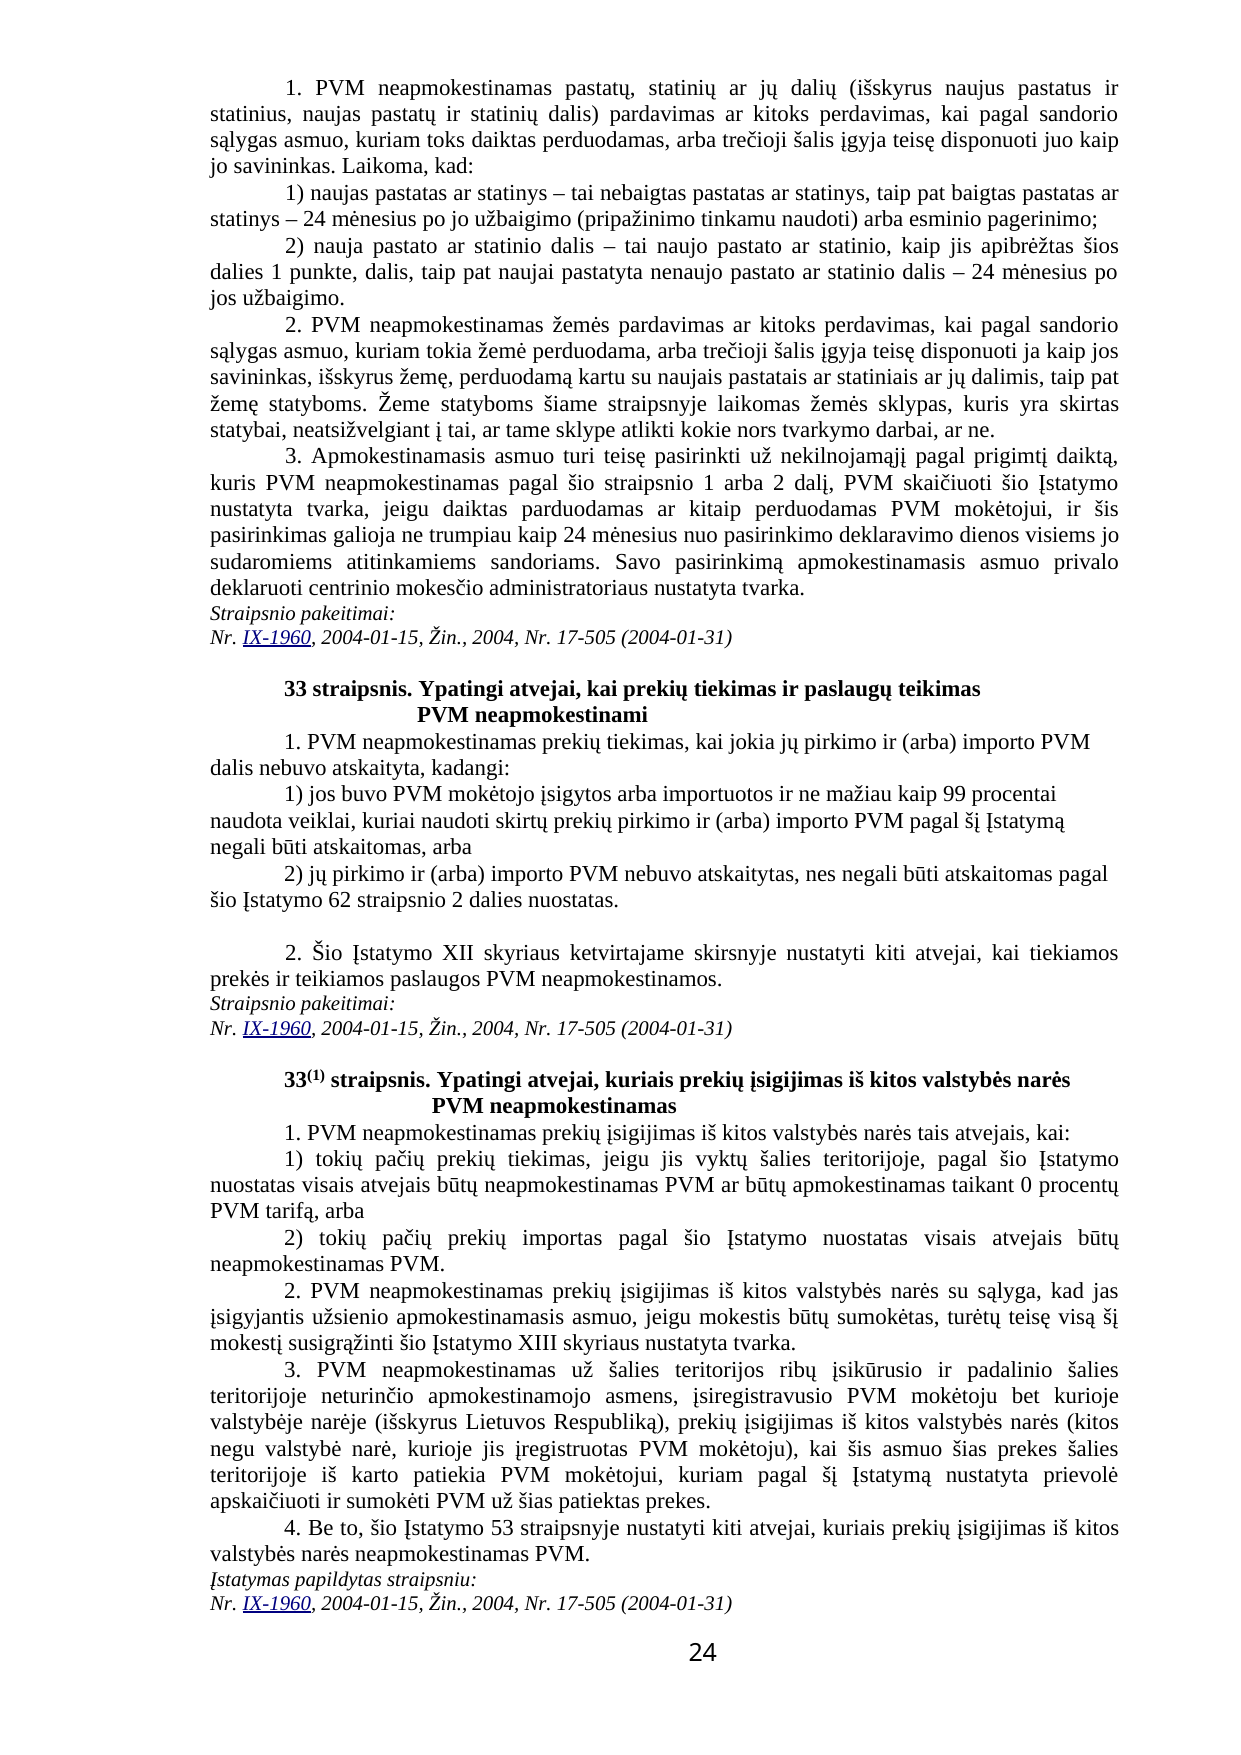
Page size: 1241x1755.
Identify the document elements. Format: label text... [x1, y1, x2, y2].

text 2) nauja pastato ar statinio dalis – tai naujo pastato ar statinio, kaip jis apibrėžtas šios dalies 1 punkte, dalis, taip pat naujai pastatyta nenaujo pastato ar statinio dalis – 24 mėnesius po jos užbaigimo. [210, 232, 1120, 311]
text Įstatymas papildytas straipsniu: [210, 1567, 1120, 1591]
text 33(1) straipsnis. Ypatingi atvejai, kuriais prekių įsigijimas iš kitos valstybės narės [210, 1066, 1120, 1092]
text 2) tokių pačių prekių importas pagal šio Įstatymo nuostatas visais atvejais būtų neapmokestinamas PVM. [210, 1224, 1120, 1277]
text 1. PVM neapmokestinamas pastatų, statinių ar jų dalių (išskyrus naujus pastatus ir statinius, naujas pastatų ir statinių dalis) pardavimas ar kitoks perdavimas, kai pagal sandorio sąlygas asmuo, kuriam toks daiktas perduodamas, arba trečioji šalis įgyja teisę disponuoti juo kaip jo savininkas. Laikoma, kad: [210, 73, 1120, 179]
text Nr. IX-1960, 2004-01-15, Žin., 2004, Nr. 17-505 (2004-01-31) [210, 1591, 1120, 1615]
text 1) jos buvo PVM mokėtojo įsigytos arba importuotos ir ne mažiau kaip 99 procentai naudota veiklai, kuriai naudoti skirtų prekių pirkimo ir (arba) importo PVM pagal šį Įstatymą negali būti atskaitomas, arba [210, 781, 1120, 859]
text 2. Šio Įstatymo XII skyriaus ketvirtajame skirsnyje nustatyti kiti atvejai, kai tiekiamos prekės ir teikiamos paslaugos PVM neapmokestinamos. [210, 939, 1120, 991]
text 1. PVM neapmokestinamas prekių tiekimas, kai jokia jų pirkimo ir (arba) importo PVM dalis nebuvo atskaityta, kadangi: [210, 728, 1120, 781]
text Nr. IX-1960, 2004-01-15, Žin., 2004, Nr. 17-505 (2004-01-31) [210, 1015, 1120, 1039]
text 1. PVM neapmokestinamas prekių įsigijimas iš kitos valstybės narės tais atvejais, kai: [210, 1118, 1120, 1145]
text Straipsnio pakeitimai: [210, 991, 1120, 1015]
text 33 straipsnis. Ypatingi atvejai, kai prekių tiekimas ir paslaugų teikimas [210, 675, 1120, 701]
text 3. PVM neapmokestinamas už šalies teritorijos ribų įsikūrusio ir padalinio šalies teritorijoje neturinčio apmokestinamojo asmens, įsiregistravusio PVM mokėtoju bet kurioje valstybėje narėje (išskyrus Lietuvos Respubliką), prekių įsigijimas iš kitos valstybės narės (kitos negu valstybė narė, kurioje jis įregistruotas PVM mokėtoju), kai šis asmuo šias prekes šalies teritorijoje iš karto patiekia PVM mokėtojui, kuriam pagal šį Įstatymą nustatyta prievolė apskaičiuoti ir sumokėti PVM už šias patiektas prekes. [210, 1356, 1120, 1514]
text Straipsnio pakeitimai: [210, 601, 1120, 625]
text 2) jų pirkimo ir (arba) importo PVM nebuvo atskaitytas, nes negali būti atskaitomas pagal šio Įstatymo 62 straipsnio 2 dalies nuostatas. [210, 859, 1120, 912]
text 2. PVM neapmokestinamas prekių įsigijimas iš kitos valstybės narės su sąlyga, kad jas įsigyjantis užsienio apmokestinamasis asmuo, jeigu mokestis būtų sumokėtas, turėtų teisę visą šį mokestį susigrąžinti šio Įstatymo XIII skyriaus nustatyta tvarka. [210, 1277, 1120, 1356]
text 3. Apmokestinamasis asmuo turi teisę pasirinkti už nekilnojamąjį pagal prigimtį daiktą, kuris PVM neapmokestinamas pagal šio straipsnio 1 arba 2 dalį, PVM skaičiuoti šio Įstatymo nustatyta tvarka, jeigu daiktas parduodamas ar kitaip perduodamas PVM mokėtojui, ir šis pasirinkimas galioja ne trumpiau kaip 24 mėnesius nuo pasirinkimo deklaravimo dienos visiems jo sudaromiems atitinkamiems sandoriams. Savo pasirinkimą apmokestinamasis asmuo privalo deklaruoti centrinio mokesčio administratoriaus nustatyta tvarka. [210, 442, 1120, 601]
text 1) tokių pačių prekių tiekimas, jeigu jis vyktų šalies teritorijoje, pagal šio Įstatymo nuostatas visais atvejais būtų neapmokestinamas PVM ar būtų apmokestinamas taikant 0 procentų PVM tarifą, arba [210, 1145, 1120, 1224]
text 1) naujas pastatas ar statinys – tai nebaigtas pastatas ar statinys, taip pat baigtas pastatas ar statinys – 24 mėnesius po jo užbaigimo (pripažinimo tinkamu naudoti) arba esminio pagerinimo; [210, 179, 1120, 232]
text PVM neapmokestinami [210, 701, 1120, 728]
text 4. Be to, šio Įstatymo 53 straipsnyje nustatyti kiti atvejai, kuriais prekių įsigijimas iš kitos valstybės narės neapmokestinamas PVM. [210, 1514, 1120, 1567]
text 2. PVM neapmokestinamas žemės pardavimas ar kitoks perdavimas, kai pagal sandorio sąlygas asmuo, kuriam tokia žemė perduodama, arba trečioji šalis įgyja teisę disponuoti ja kaip jos savininkas, išskyrus žemę, perduodamą kartu su naujais pastatais ar statiniais ar jų dalimis, taip pat žemę statyboms. Žeme statyboms šiame straipsnyje laikomas žemės sklypas, kuris yra skirtas statybai, neatsižvelgiant į tai, ar tame sklype atlikti kokie nors tvarkymo darbai, ar ne. [210, 311, 1120, 442]
subtitle PVM neapmokestinamas [210, 1092, 1120, 1118]
text Nr. IX-1960, 2004-01-15, Žin., 2004, Nr. 17-505 (2004-01-31) [210, 625, 1120, 649]
